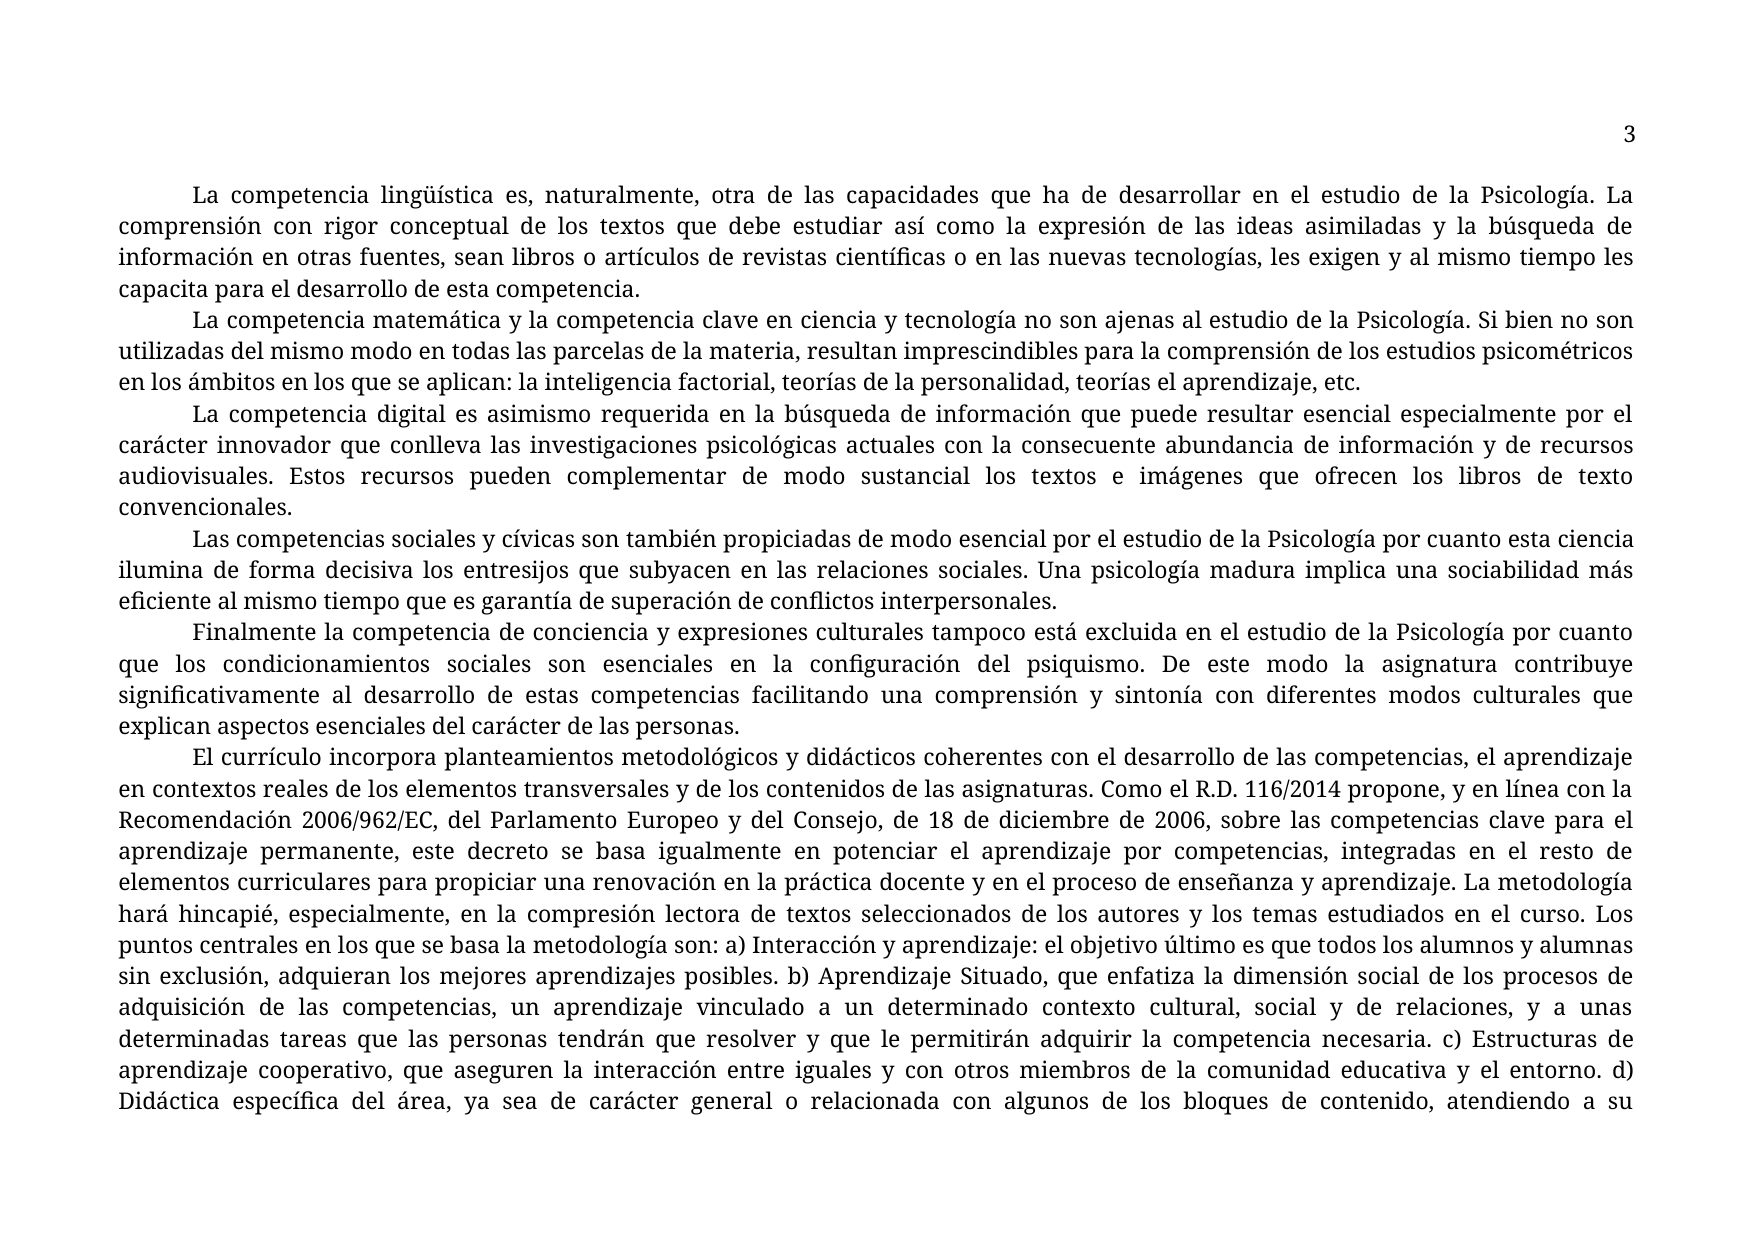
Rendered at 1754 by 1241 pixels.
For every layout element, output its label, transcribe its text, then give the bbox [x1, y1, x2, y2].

text La competencia matemática y la competencia clave en ciencia y tecnología no son ajenas al estudio de la Psicología. Si bien no son utilizadas del mismo modo en todas las parcelas de la materia, resultan imprescindibles para la comprensión de los estudios psicométricos en los ámbitos en los que se aplican: la inteligencia factorial, teorías de la personalidad, teorías el aprendizaje, etc. [118, 304, 1636, 398]
text El currículo incorpora planteamientos metodológicos y didácticos coherentes con el desarrollo de las competencias, el aprendizaje en contextos reales de los elementos transversales y de los contenidos de las asignaturas. Como el R.D. 116/2014 propone, y en línea con la Recomendación 2006/962/EC, del Parlamento Europeo y del Consejo, de 18 de diciembre de 2006, sobre las competencias clave para el aprendizaje permanente, este decreto se basa igualmente en potenciar el aprendizaje por competencias, integradas en el resto de elementos curriculares para propiciar una renovación en la práctica docente y en el proceso de enseñanza y aprendizaje. La metodología hará hincapié, especialmente, en la compresión lectora de textos seleccionados de los autores y los temas estudiados en el curso. Los puntos centrales en los que se basa la metodología son: a) Interacción y aprendizaje: el objetivo último es que todos los alumnos y alumnas sin exclusión, adquieran los mejores aprendizajes posibles. b) Aprendizaje Situado, que enfatiza la dimensión social de los procesos de adquisición de las competencias, un aprendizaje vinculado a un determinado contexto cultural, social y de relaciones, y a unas determinadas tareas que las personas tendrán que resolver y que le permitirán adquirir la competencia necesaria. c) Estructuras de aprendizaje cooperativo, que aseguren la interacción entre iguales y con otros miembros de la comunidad educativa y el entorno. d) Didáctica específica del área, ya sea de carácter general o relacionada con algunos de los bloques de contenido, atendiendo a su [118, 741, 1636, 1116]
text La competencia lingüística es, naturalmente, otra de las capacidades que ha de desarrollar en el estudio de la Psicología. La comprensión con rigor conceptual de los textos que debe estudiar así como la expresión de las ideas asimiladas y la búsqueda de información en otras fuentes, sean libros o artículos de revistas científicas o en las nuevas tecnologías, les exigen y al mismo tiempo les capacita para el desarrollo de esta competencia. [118, 179, 1636, 304]
text Finalmente la competencia de conciencia y expresiones culturales tampoco está excluida en el estudio de la Psicología por cuanto que los condicionamientos sociales son esenciales en la configuración del psiquismo. De este modo la asignatura contribuye significativamente al desarrollo de estas competencias facilitando una comprensión y sintonía con diferentes modos culturales que explican aspectos esenciales del carácter de las personas. [118, 616, 1636, 741]
text Las competencias sociales y cívicas son también propiciadas de modo esencial por el estudio de la Psicología por cuanto esta ciencia ilumina de forma decisiva los entresijos que subyacen en las relaciones sociales. Una psicología madura implica una sociabilidad más eficiente al mismo tiempo que es garantía de superación de conflictos interpersonales. [118, 523, 1636, 616]
text La competencia digital es asimismo requerida en la búsqueda de información que puede resultar esencial especialmente por el carácter innovador que conlleva las investigaciones psicológicas actuales con la consecuente abundancia de información y de recursos audiovisuales. Estos recursos pueden complementar de modo sustancial los textos e imágenes que ofrecen los libros de texto convencionales. [118, 398, 1636, 523]
